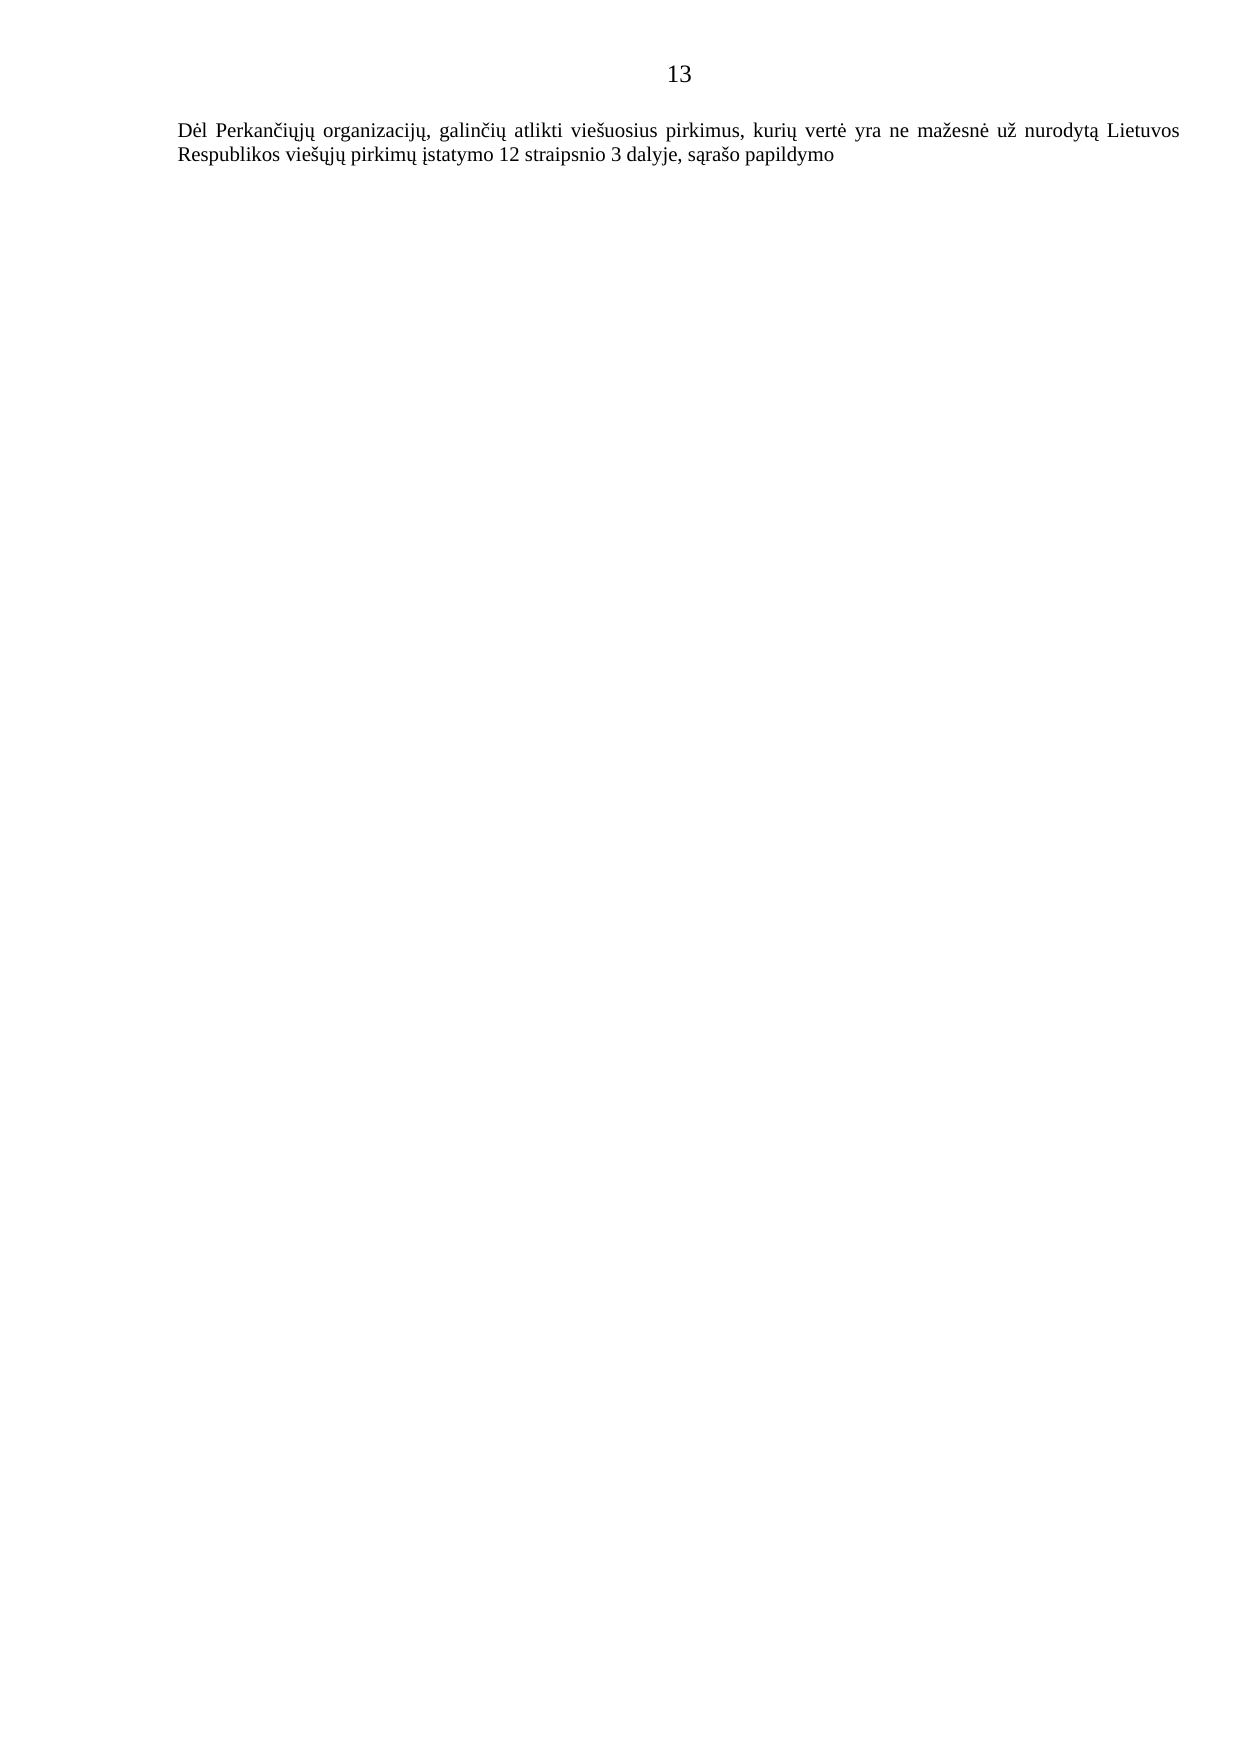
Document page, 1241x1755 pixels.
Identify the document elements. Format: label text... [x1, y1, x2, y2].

text Dėl Perkančiųjų organizacijų, galinčių atlikti viešuosius pirkimus, kurių vertė yra ne mažesnė už nurodytą Lietuvos Respublikos viešųjų pirkimų įstatymo 12 straipsnio 3 dalyje, sąrašo papildymo [177, 118, 1181, 166]
